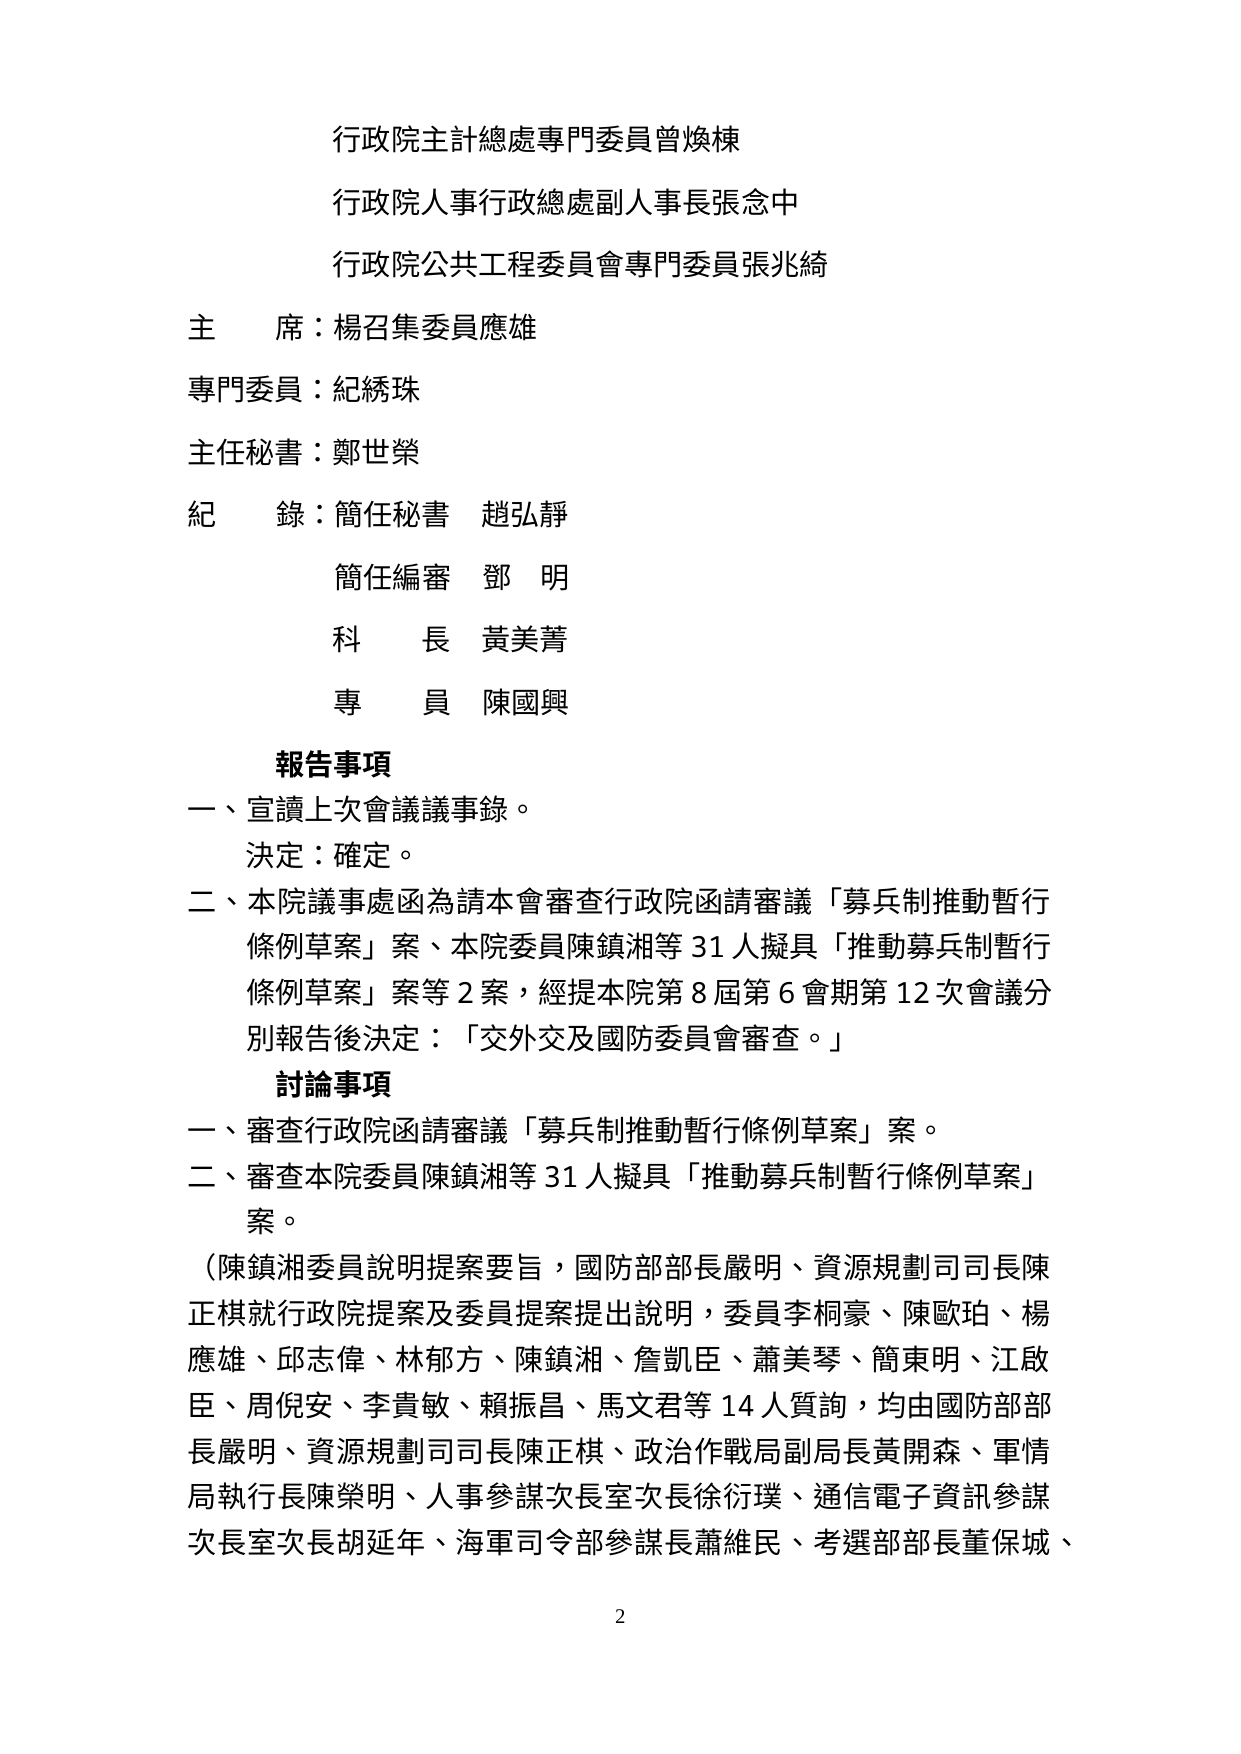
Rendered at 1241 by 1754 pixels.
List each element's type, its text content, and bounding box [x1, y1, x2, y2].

text 二、審查本院委員陳鎮湘等31人擬具「推動募兵制暫行條例草案」案。 [187, 1150, 1053, 1242]
text 行政院主計總處專門委員曾煥棟 [332, 96, 1053, 159]
text （陳鎮湘委員說明提案要旨，國防部部長嚴明、資源規劃司司長陳正棋就行政院提案及委員提案提出說明，委員李桐豪、陳歐珀、楊應雄、邱志偉、林郁方、陳鎮湘、詹凱臣、蕭美琴、簡東明、江啟臣、周倪安、李貴敏、賴振昌、馬文君等14人質詢，均由國防部部長嚴明、資源規劃司司長陳正棋、政治作戰局副局長黃開森、軍情局執行長陳榮明、人事參謀次長室次長徐衍璞、通信電子資訊參謀次長室次長胡延年、海軍司令部參謀長蕭維民、考選部部長董保城、教育部學生事務及特殊教育司專門委員劉家楨、國軍退除役官兵輔導委員會副主任委員劉國傳、行政院人事行政總處副人事長張念中即席答復。） [187, 1242, 1053, 1563]
text 專門委員：紀綉珠 [187, 346, 1053, 409]
text 報告事項 [187, 721, 1053, 784]
text 一、審查行政院函請審議「募兵制推動暫行條例草案」案。 [187, 1104, 1053, 1150]
text 主任秘書：鄭世榮 [187, 409, 1053, 471]
text 二、本院議事處函為請本會審查行政院函請審議「募兵制推動暫行條例草案」案、本院委員陳鎮湘等31人擬具「推動募兵制暫行條例草案」案等2案，經提本院第8屆第6會期第12次會議分別報告後決定：「交外交及國防委員會審查。」 [187, 875, 1053, 1059]
text 科 長 黃美菁 [187, 596, 1053, 659]
text 行政院公共工程委員會專門委員張兆綺 [332, 221, 1053, 284]
text 專 員 陳國興 [187, 659, 1053, 721]
text 簡任編審 鄧 明 [187, 534, 1053, 596]
text 一、宣讀上次會議議事錄。 [187, 784, 1053, 829]
text 決定：確定。 [246, 829, 1053, 875]
text 主 席：楊召集委員應雄 [187, 284, 1053, 346]
text 討論事項 [187, 1059, 1053, 1104]
text 行政院人事行政總處副人事長張念中 [332, 159, 1053, 221]
text 紀 錄：簡任秘書 趙弘靜 [187, 471, 1053, 534]
